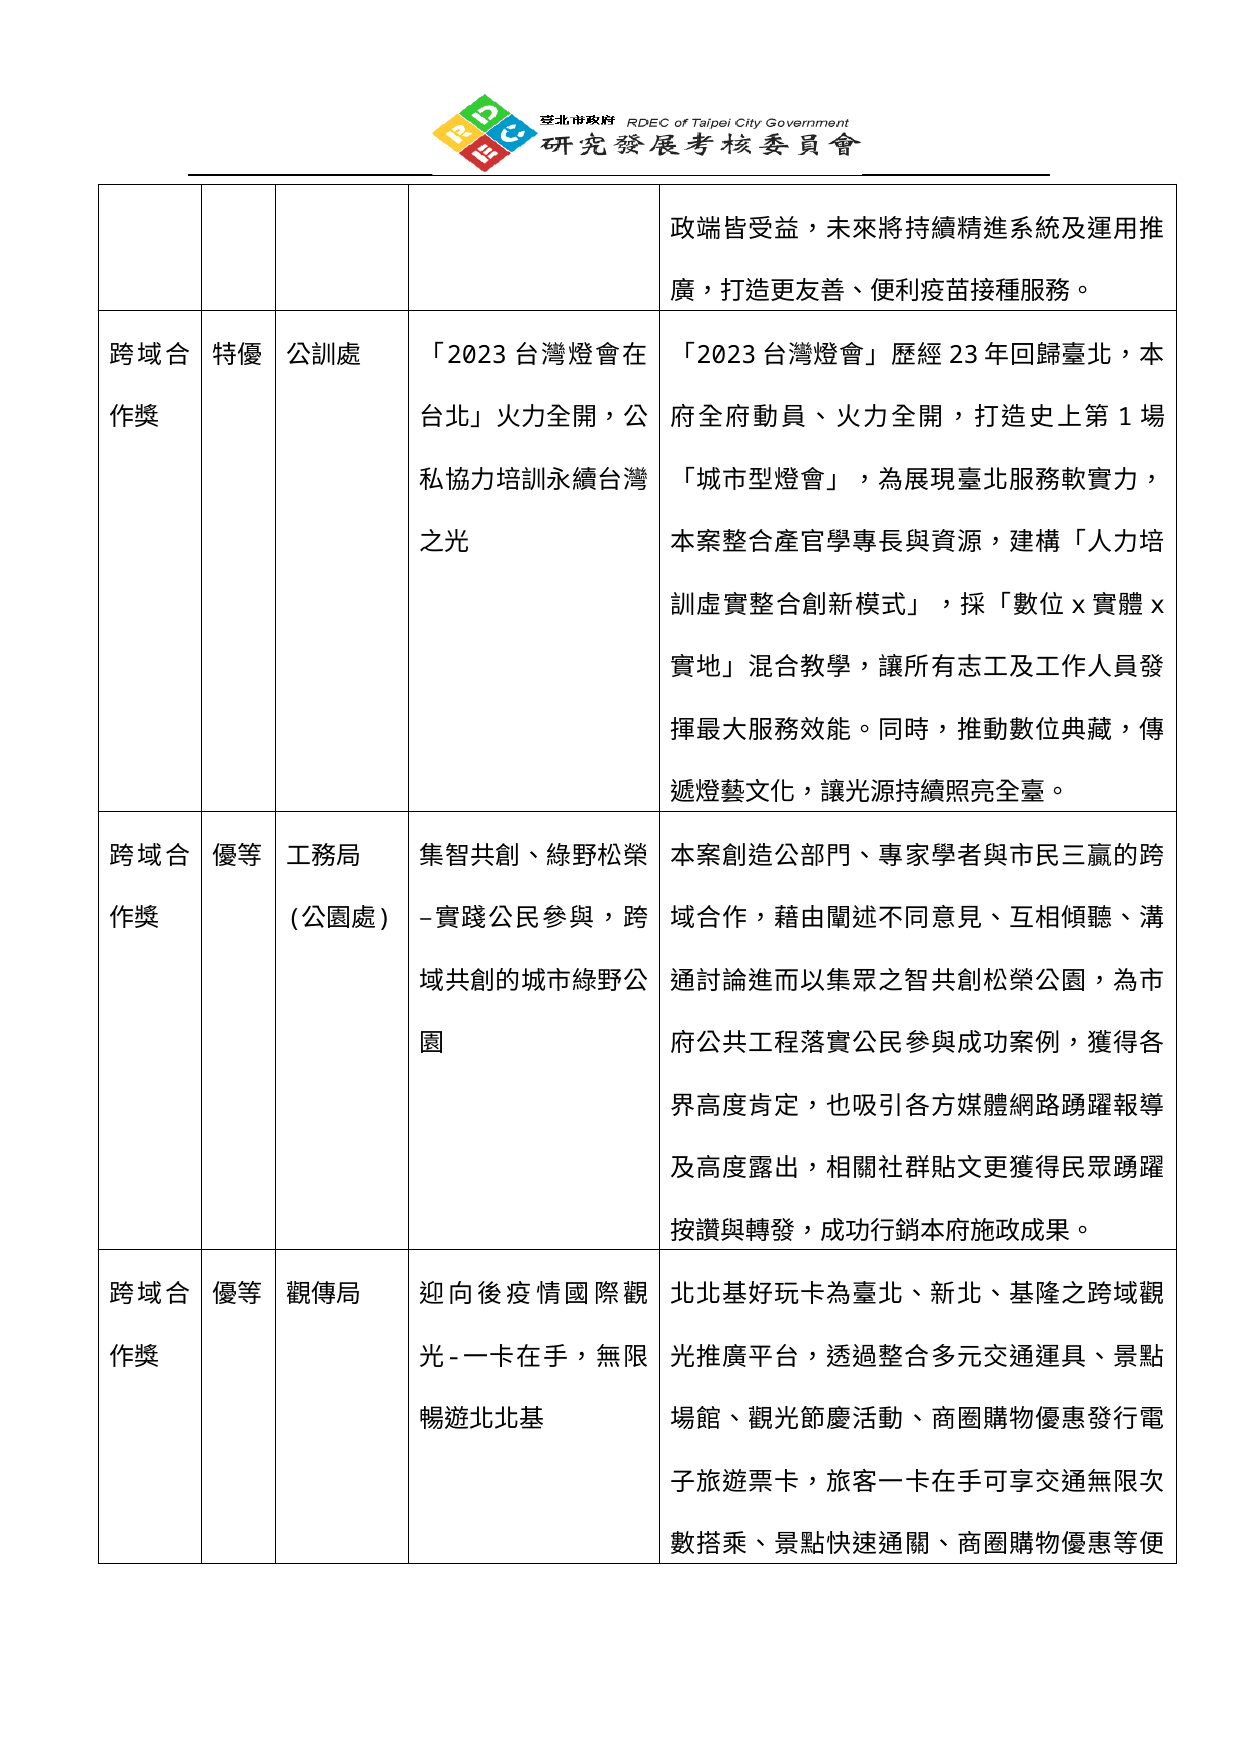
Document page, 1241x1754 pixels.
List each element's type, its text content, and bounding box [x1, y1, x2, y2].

table_cell 「2023台灣燈會在台北」火力全開，公私協力培訓永續台灣之光 [409, 311, 659, 811]
table_cell [276, 185, 408, 309]
table_cell 「2023台灣燈會」歷經23年回歸臺北，本府全府動員、火力全開，打造史上第1場「城市型燈會」，為展現臺北服務軟實力，本案整合產官學專長與資源，建構「人力培訓虛實整合創新模式」，採「數位x實體x實地」混合教學，讓所有志工及工作人員發揮最大服務效能。同時，推動數位典藏，傳遞燈藝文化，讓光源持續照亮全臺。 [660, 311, 1176, 811]
table_cell 工務局(公園處) [276, 812, 408, 1249]
table_cell 優等 [202, 812, 275, 1249]
table_cell 跨域合作獎 [99, 1250, 201, 1563]
table_cell 優等 [202, 1250, 275, 1563]
table_cell 跨域合作獎 [99, 812, 201, 1249]
table_cell 公訓處 [276, 311, 408, 811]
table_cell 觀傳局 [276, 1250, 408, 1563]
table_cell 北北基好玩卡為臺北、新北、基隆之跨域觀光推廣平台，透過整合多元交通運具、景點場館、觀光節慶活動、商圈購物優惠發行電子旅遊票卡，旅客一卡在手可享交通無限次數搭乘、景點快速通關、商圈購物優惠等便 [660, 1250, 1176, 1563]
table_cell 跨域合作獎 [99, 311, 201, 811]
table_cell [99, 185, 201, 309]
table_cell 本案創造公部門、專家學者與市民三贏的跨域合作，藉由闡述不同意見、互相傾聽、溝通討論進而以集眾之智共創松榮公園，為市府公共工程落實公民參與成功案例，獲得各界高度肯定，也吸引各方媒體網路踴躍報導及高度露出，相關社群貼文更獲得民眾踴躍按讚與轉發，成功行銷本府施政成果。 [660, 812, 1176, 1249]
table_cell 特優 [202, 311, 275, 811]
table_cell 迎向後疫情國際觀光-一卡在手，無限暢遊北北基 [409, 1250, 659, 1563]
table_cell [409, 185, 659, 309]
table_cell 政端皆受益，未來將持續精進系統及運用推廣，打造更友善、便利疫苗接種服務。 [660, 185, 1176, 309]
table_cell [202, 185, 275, 309]
table_cell 集智共創、綠野松榮–實踐公民參與，跨域共創的城市綠野公園 [409, 812, 659, 1249]
